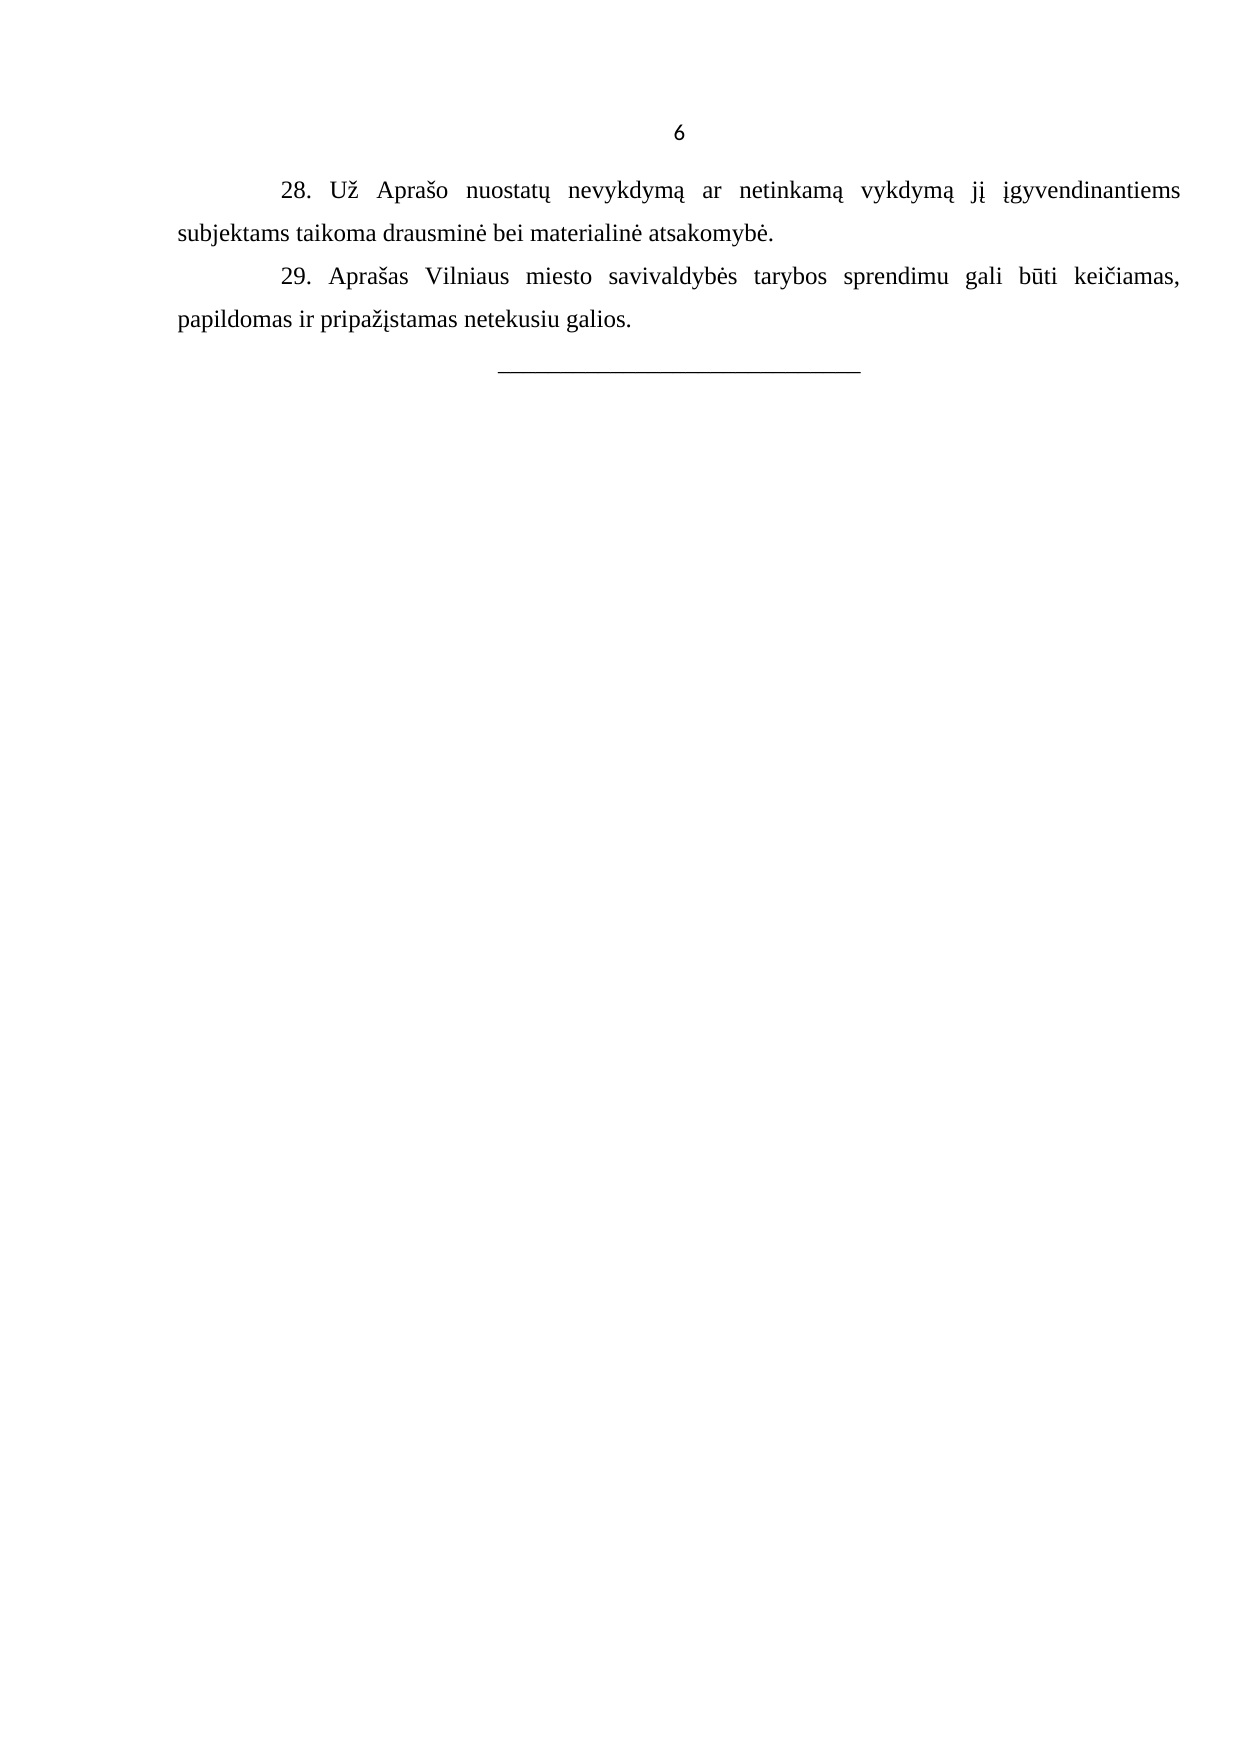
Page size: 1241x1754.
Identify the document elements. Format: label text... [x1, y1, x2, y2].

text 29. Aprašas Vilniaus miesto savivaldybės tarybos sprendimu gali būti keičiamas, papildomas ir pripažįstamas netekusiu galios. [177, 261, 1181, 333]
text 28. Už Aprašo nuostatų nevykdymą ar netinkamą vykdymą jį įgyvendinantiems subjektams taikoma drausminė bei materialinė atsakomybė. [177, 175, 1181, 247]
text _____________________________ [177, 347, 1181, 376]
